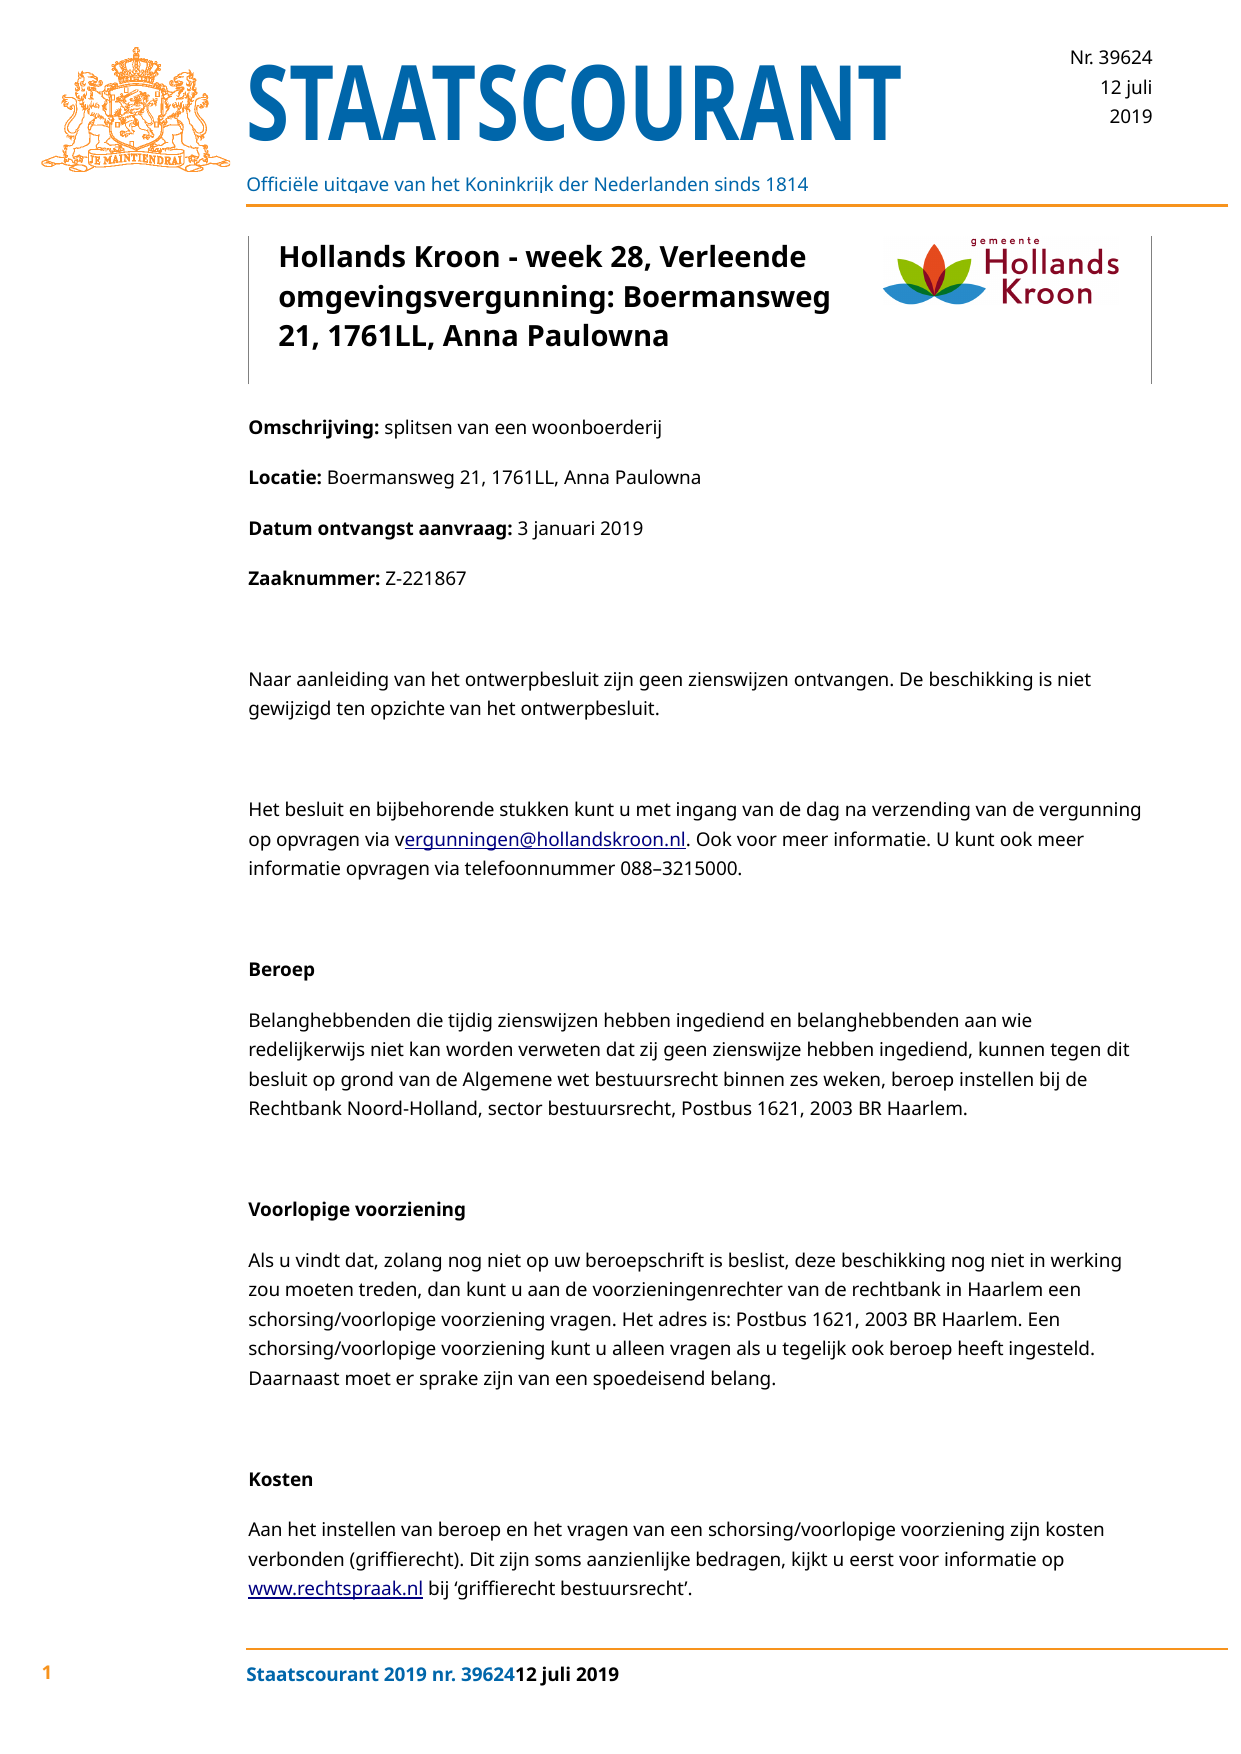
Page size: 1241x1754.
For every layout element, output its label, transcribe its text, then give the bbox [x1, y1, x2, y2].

table_header Hollands Kroon - week 28, Verleende omgevingsvergunning: Boermansweg 21, 1761LL, Anna Paulowna [249, 236, 850, 384]
text Aan het instellen van beroep en het vragen van een schorsing/voorlopige voorziening zijn kosten verbonden (griffierecht). Dit zijn soms aanzienlijke bedragen, kijkt u eerst voor informatie op www.rechtspraak.nl bij ‘griffierecht bestuursrecht’. [248, 1516, 1152, 1601]
picture [882, 236, 1119, 305]
text Als u vindt dat, zolang nog niet op uw beroepschrift is beslist, deze beschikking nog niet in werking zou moeten treden, dan kunt u aan de voorzieningenrechter van de rechtbank in Haarlem een schorsing/voorlopige voorziening vragen. Het adres is: Postbus 1621, 2003 BR Haarlem. Een schorsing/voorlopige voorziening kunt u alleen vragen als u tegelijk ook beroep heeft ingesteld. Daarnaast moet er sprake zijn van een spoedeisend belang. [248, 1247, 1152, 1391]
table_header [850, 236, 1151, 384]
text Belanghebbenden die tijdig zienswijzen hebben ingediend en belanghebbenden aan wie redelijkerwijs niet kan worden verweten dat zij geen zienswijze hebben ingediend, kunnen tegen dit besluit op grond van de Algemene wet bestuursrecht binnen zes weken, beroep instellen bij de Rechtbank Noord-Holland, sector bestuursrecht, Postbus 1621, 2003 BR Haarlem. [248, 1007, 1152, 1121]
text Beroep [248, 956, 1152, 982]
text Kosten [248, 1466, 1152, 1492]
text Locatie: Boermansweg 21, 1761LL, Anna Paulowna [248, 464, 1152, 490]
text Naar aanleiding van het ontwerpbesluit zijn geen zienswijzen ontvangen. De beschikking is niet gewijzigd ten opzichte van het ontwerpbesluit. [248, 666, 1152, 721]
picture [41, 47, 231, 172]
text Omschrijving: splitsen van een woonboerderij [248, 414, 1152, 440]
text Datum ontvangst aanvraag: 3 januari 2019 [248, 515, 1152, 541]
text Voorlopige voorziening [248, 1196, 1152, 1222]
text Zaaknummer: Z-221867 [248, 565, 1152, 591]
text Het besluit en bijbehorende stukken kunt u met ingang van de dag na verzending van de vergunning op opvragen via vergunningen@hollandskroon.nl. Ook voor meer informatie. U kunt ook meer informatie opvragen via telefoonnummer 088–3215000. [248, 796, 1152, 881]
